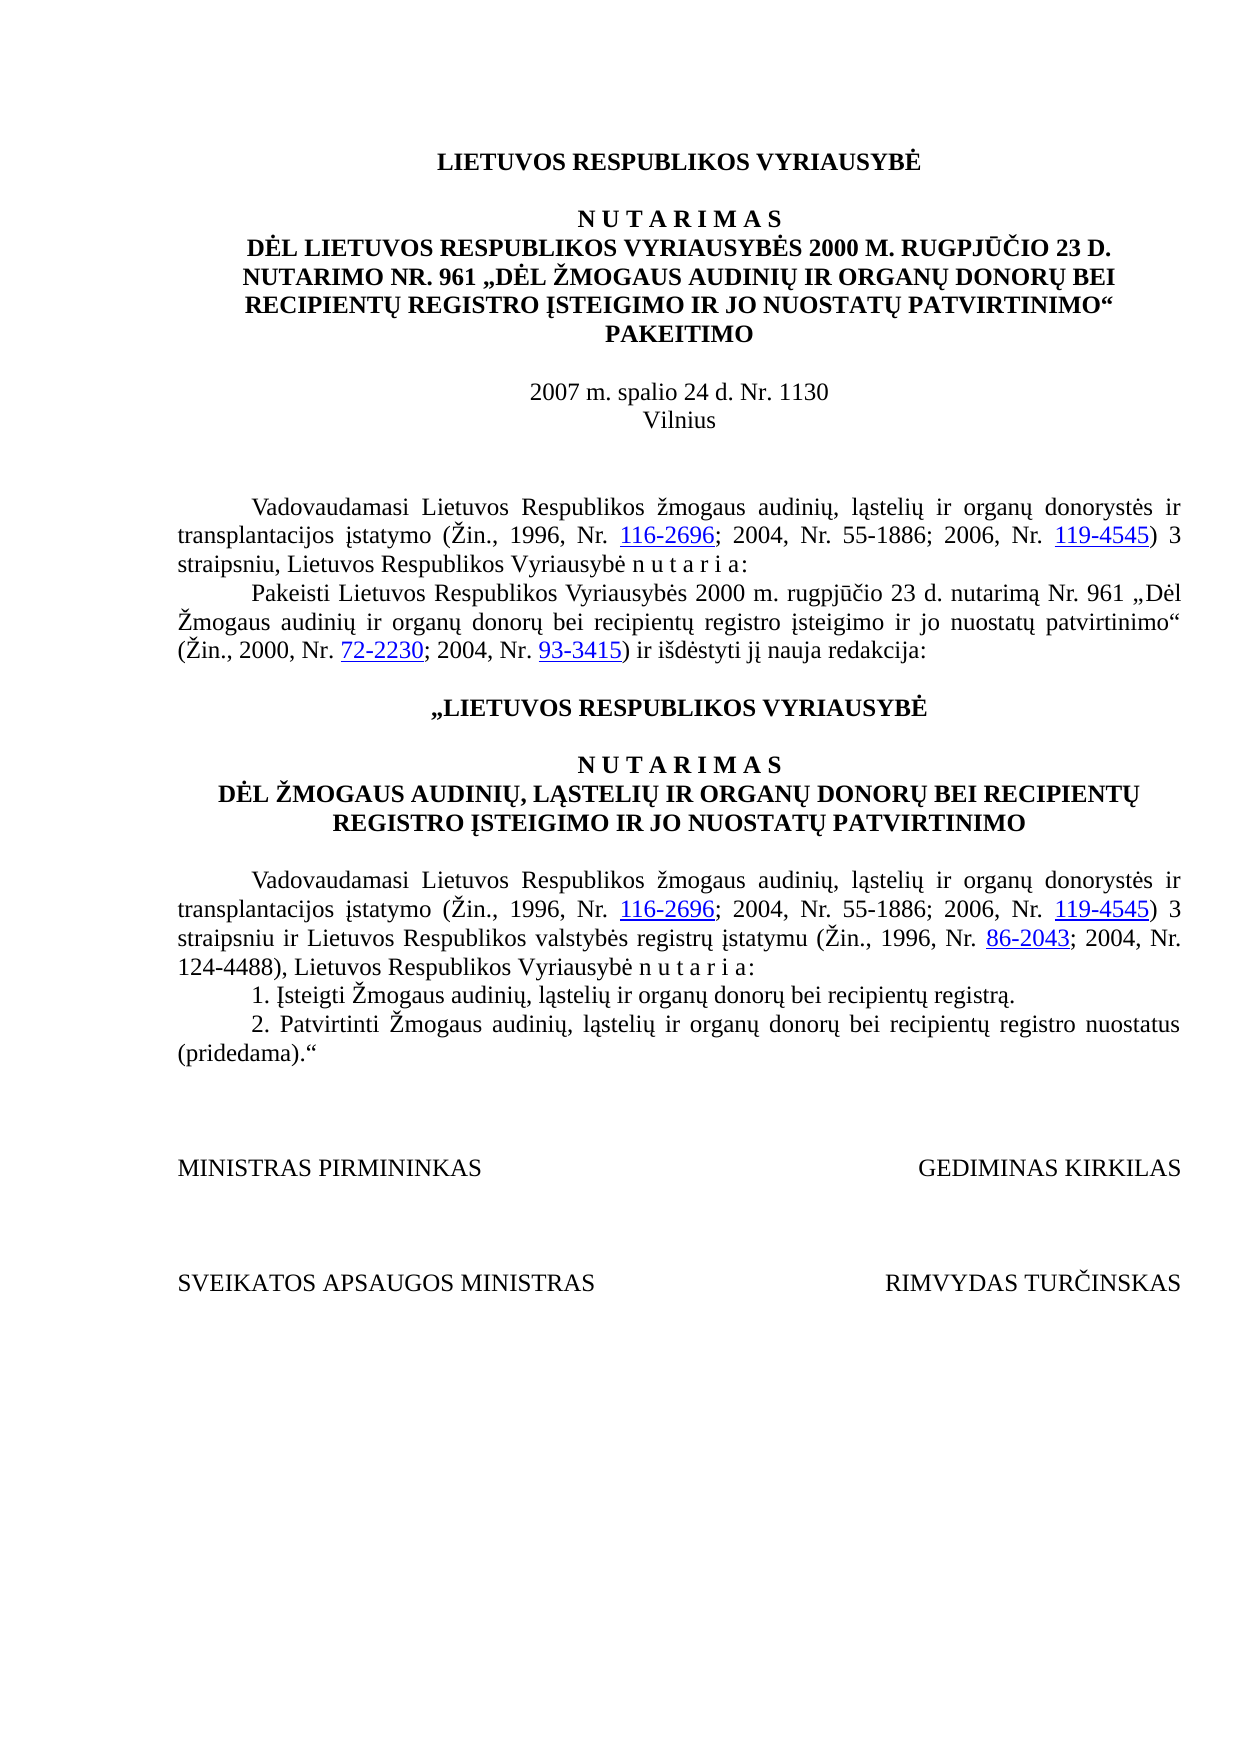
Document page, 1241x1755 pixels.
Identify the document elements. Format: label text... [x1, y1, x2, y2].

text 2007 m. spalio 24 d. Nr. 1130 [177, 377, 1181, 406]
text Dėl žmogaus audinių, ląstelių ir organų donorų bei recipientų registro įsteigimo ir jo nuostatų patvirtinimo [177, 779, 1181, 837]
text Vadovaudamasi Lietuvos Respublikos žmogaus audinių, ląstelių ir organų donorystės ir transplantacijos įstatymo (Žin., 1996, Nr. 116-2696; 2004, Nr. 55-1886; 2006, Nr. 119-4545) 3 straipsniu ir Lietuvos Respublikos valstybės registrų įstatymu (Žin., 1996, Nr. 86-2043; 2004, Nr. 124-4488), Lietuvos Respublikos Vyriausybė nutaria: [177, 866, 1181, 981]
text NUTARIMAS [177, 751, 1181, 779]
text Sveikatos apsaugos ministras Rimvydas Turčinskas [177, 1268, 1181, 1297]
text DĖL LIETUVOS RESPUBLIKOS VYRIAUSYBĖS 2000 M. RUGPJŪČIO 23 D. NUTARIMO NR. 961 „DĖL ŽMOGAUS AUDINIŲ IR ORGANŲ DONORŲ BEI RECIPIENTŲ REGISTRO ĮSTEIGIMO IR JO NUOSTATŲ PATVIRTINIMO“ PAKEITIMO [177, 233, 1181, 348]
text 2. Patvirtinti Žmogaus audinių, ląstelių ir organų donorų bei recipientų registro nuostatus (pridedama).“ [177, 1009, 1181, 1067]
text Pakeisti Lietuvos Respublikos Vyriausybės 2000 m. rugpjūčio 23 d. nutarimą Nr. 961 „Dėl Žmogaus audinių ir organų donorų bei recipientų registro įsteigimo ir jo nuostatų patvirtinimo“ (Žin., 2000, Nr. 72-2230; 2004, Nr. 93-3415) ir išdėstyti jį nauja redakcija: [177, 578, 1181, 664]
text „LIETUVOS RESPUBLIKOS VYRIAUSYBĖ [177, 693, 1181, 722]
text Vilnius [177, 406, 1181, 434]
text LIETUVOS RESPUBLIKOS VYRIAUSYBĖ [177, 147, 1181, 176]
text N U T A R I M A S [177, 204, 1181, 233]
text Ministras Pirmininkas Gediminas Kirkilas [177, 1153, 1181, 1182]
text 1. Įsteigti Žmogaus audinių, ląstelių ir organų donorų bei recipientų registrą. [177, 981, 1181, 1009]
text Vadovaudamasi Lietuvos Respublikos žmogaus audinių, ląstelių ir organų donorystės ir transplantacijos įstatymo (Žin., 1996, Nr. 116-2696; 2004, Nr. 55-1886; 2006, Nr. 119-4545) 3 straipsniu, Lietuvos Respublikos Vyriausybė nutaria: [177, 492, 1181, 578]
